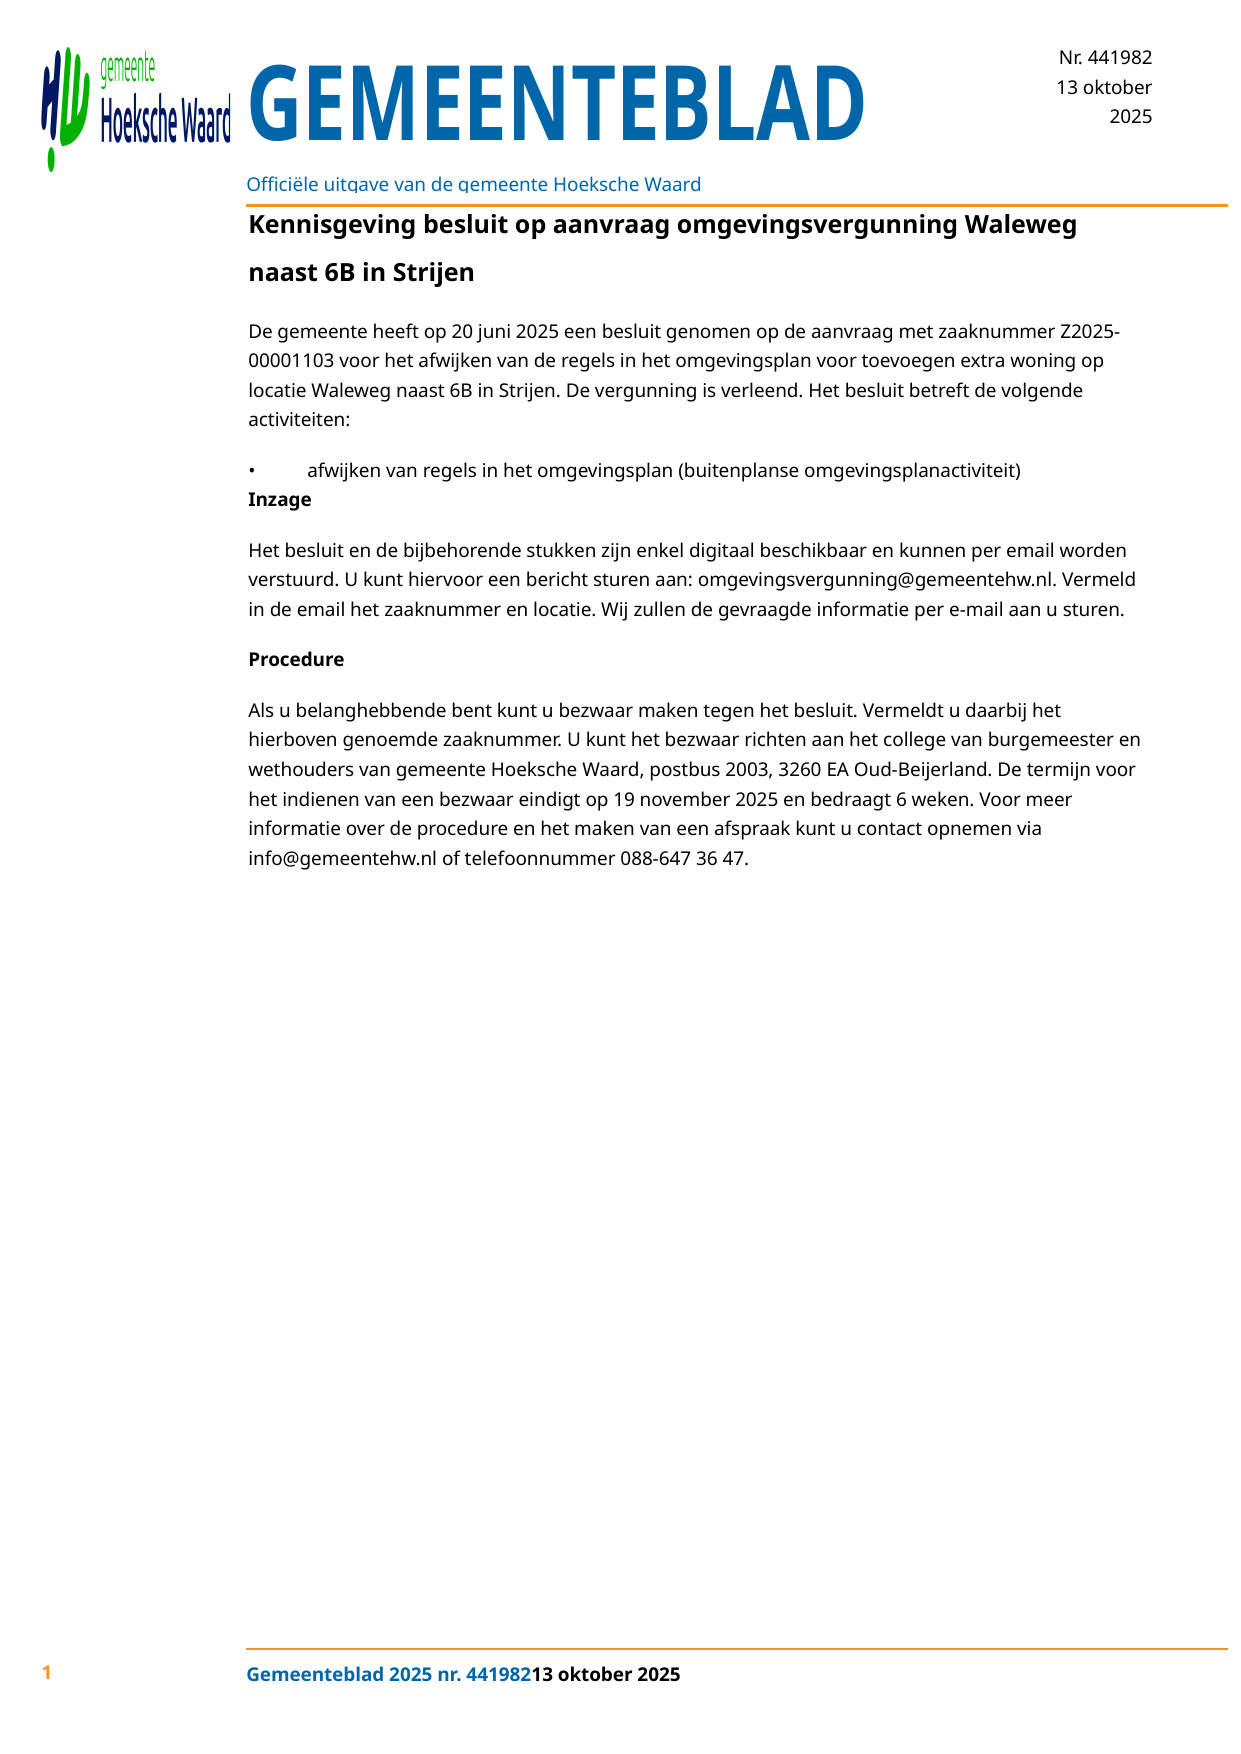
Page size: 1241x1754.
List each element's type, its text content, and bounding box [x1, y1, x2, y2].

list afwijken van regels in het omgevingsplan (buitenplanse omgevingsplanactiviteit) [248, 457, 1152, 483]
picture [41, 47, 231, 172]
text De gemeente heeft op 20 juni 2025 een besluit genomen op de aanvraag met zaaknummer Z2025-00001103 voor het afwijken van de regels in het omgevingsplan voor toevoegen extra woning op locatie Waleweg naast 6B in Strijen. De vergunning is verleend. Het besluit betreft de volgende activiteiten: [248, 318, 1152, 432]
text Procedure [248, 647, 1152, 672]
text Als u belanghebbende bent kunt u bezwaar maken tegen het besluit. Vermeldt u daarbij het hierboven genoemde zaaknummer. U kunt het bezwaar richten aan het college van burgemeester en wethouders van gemeente Hoeksche Waard, postbus 2003, 3260 EA Oud-Beijerland. De termijn voor het indienen van een bezwaar eindigt op 19 november 2025 en bedraagt 6 weken. Voor meer informatie over de procedure en het maken van een afspraak kunt u contact opnemen via info@gemeentehw.nl of telefoonnummer 088-647 36 47. [248, 697, 1152, 871]
text Kennisgeving besluit op aanvraag omgevingsvergunning Waleweg naast 6B in Strijen [248, 207, 1152, 288]
text Inzage [248, 487, 1152, 512]
text Het besluit en de bijbehorende stukken zijn enkel digitaal beschikbaar en kunnen per email worden verstuurd. U kunt hiervoor een bericht sturen aan: omgevingsvergunning@gemeentehw.nl. Vermeld in de email het zaaknummer en locatie. Wij zullen de gevraagde informatie per e-mail aan u sturen. [248, 537, 1152, 622]
